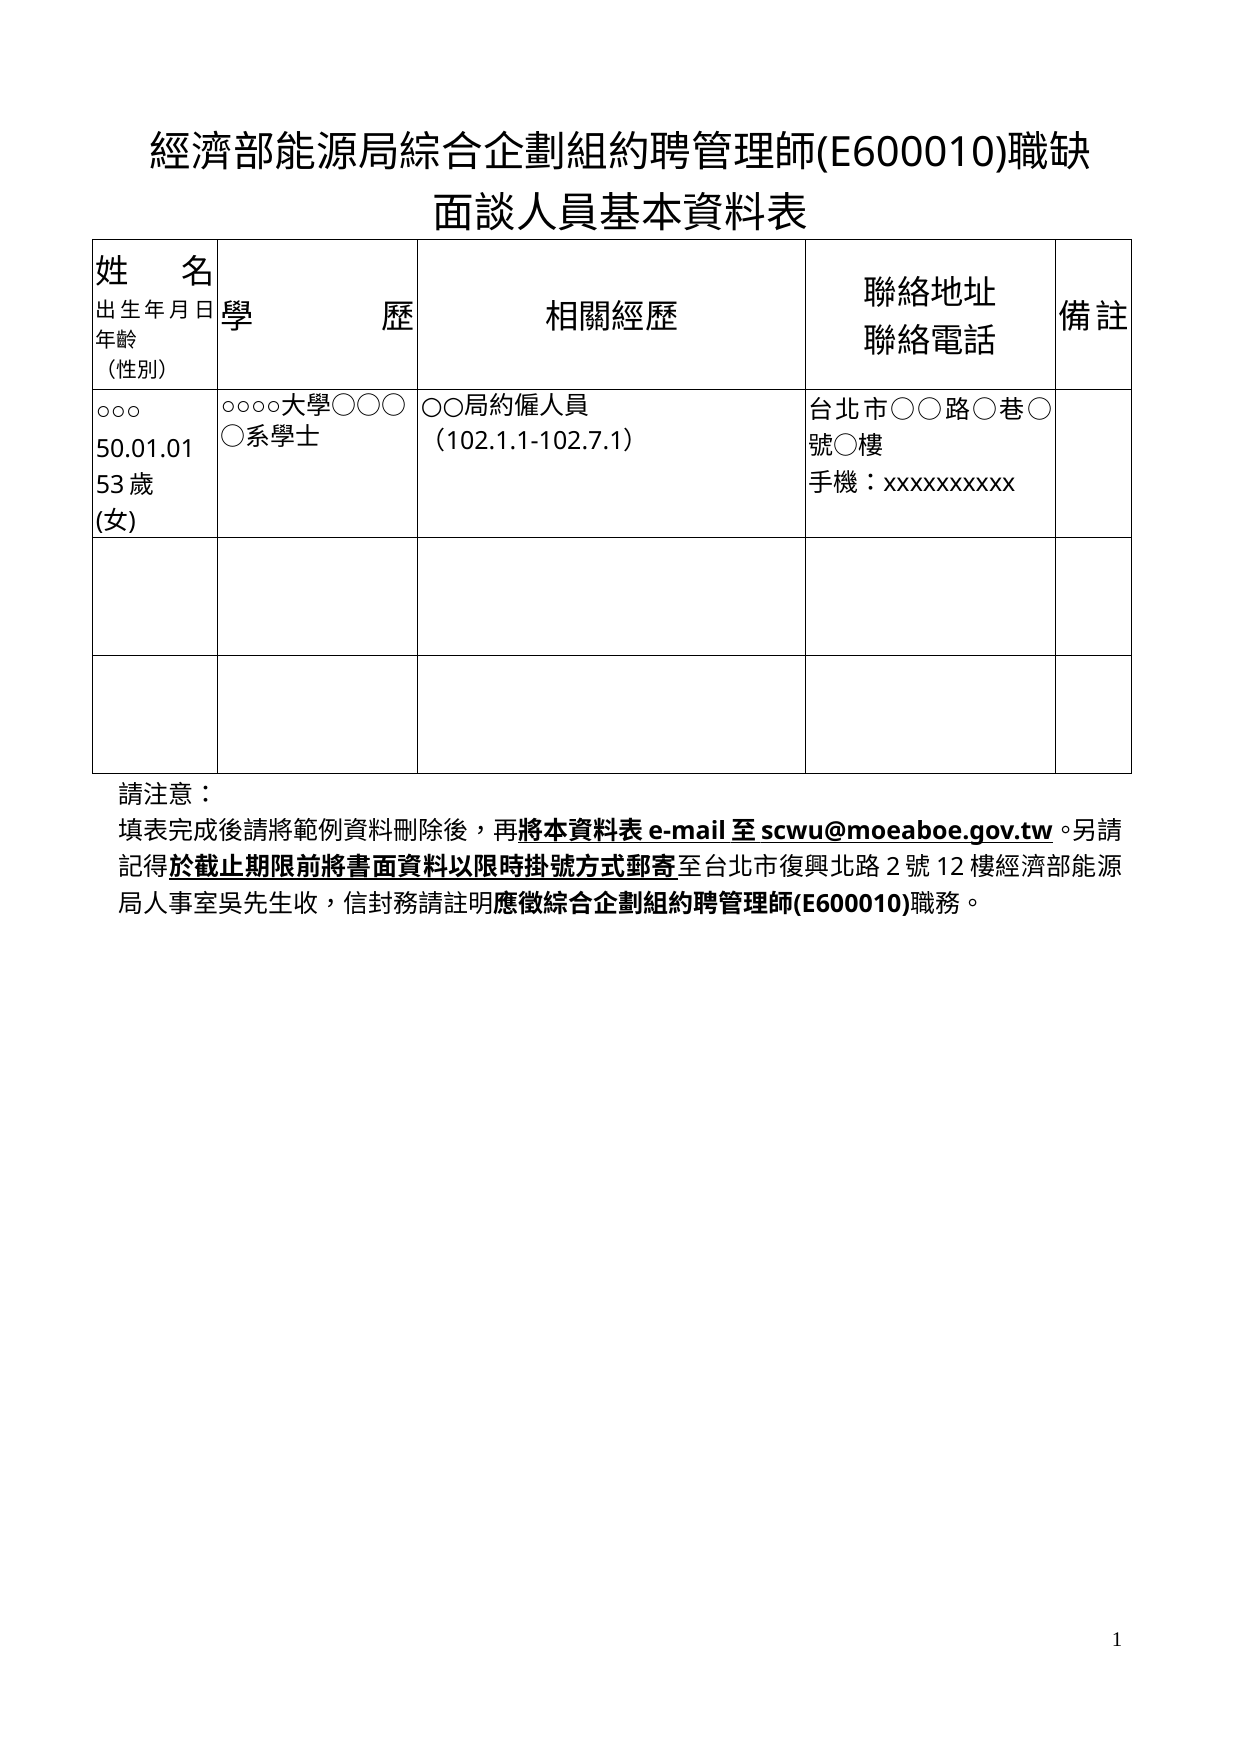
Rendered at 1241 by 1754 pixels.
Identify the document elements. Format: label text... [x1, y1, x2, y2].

table_header 相關經歷 [418, 240, 805, 388]
table_cell 台北市○○路○巷○號○樓 手機：xxxxxxxxxx [806, 390, 1055, 537]
table_cell ○○○○大學○○○○系學士 [218, 390, 417, 537]
text 經濟部能源局綜合企劃組約聘管理師(E600010)職缺 [118, 118, 1122, 179]
table_cell [218, 538, 417, 655]
table_header 學歷 [218, 240, 417, 388]
table_cell [218, 656, 417, 773]
table_cell [806, 656, 1055, 773]
table_cell [1056, 390, 1131, 537]
table_cell [93, 656, 217, 773]
table_cell [418, 656, 805, 773]
table_cell [93, 538, 217, 655]
text 面談人員基本資料表 [118, 179, 1122, 239]
table_header 備註 [1056, 240, 1131, 388]
table_cell [1056, 656, 1131, 773]
table_header 聯絡地址 聯絡電話 [806, 240, 1055, 388]
table_header 姓 名 出生年月日 年齡 （性別） [93, 240, 217, 388]
table_cell [806, 538, 1055, 655]
table_cell ○○○ 50.01.01 53歲 (女) [93, 390, 217, 537]
text 填表完成後請將範例資料刪除後，再將本資料表e-mail至scwu@moeaboe.gov.tw。另請記得於截止期限前將書面資料以限時掛號方式郵寄至台北市復興北路2號12樓經濟部能源局人事室吳先生收，信封務請註明應徵綜合企劃組約聘管理師(E600010)職務。 [118, 811, 1122, 919]
text 請注意： [118, 774, 1122, 811]
table_cell ○○局約僱人員 （102.1.1-102.7.1） [418, 390, 805, 537]
table_cell [418, 538, 805, 655]
table_cell [1056, 538, 1131, 655]
